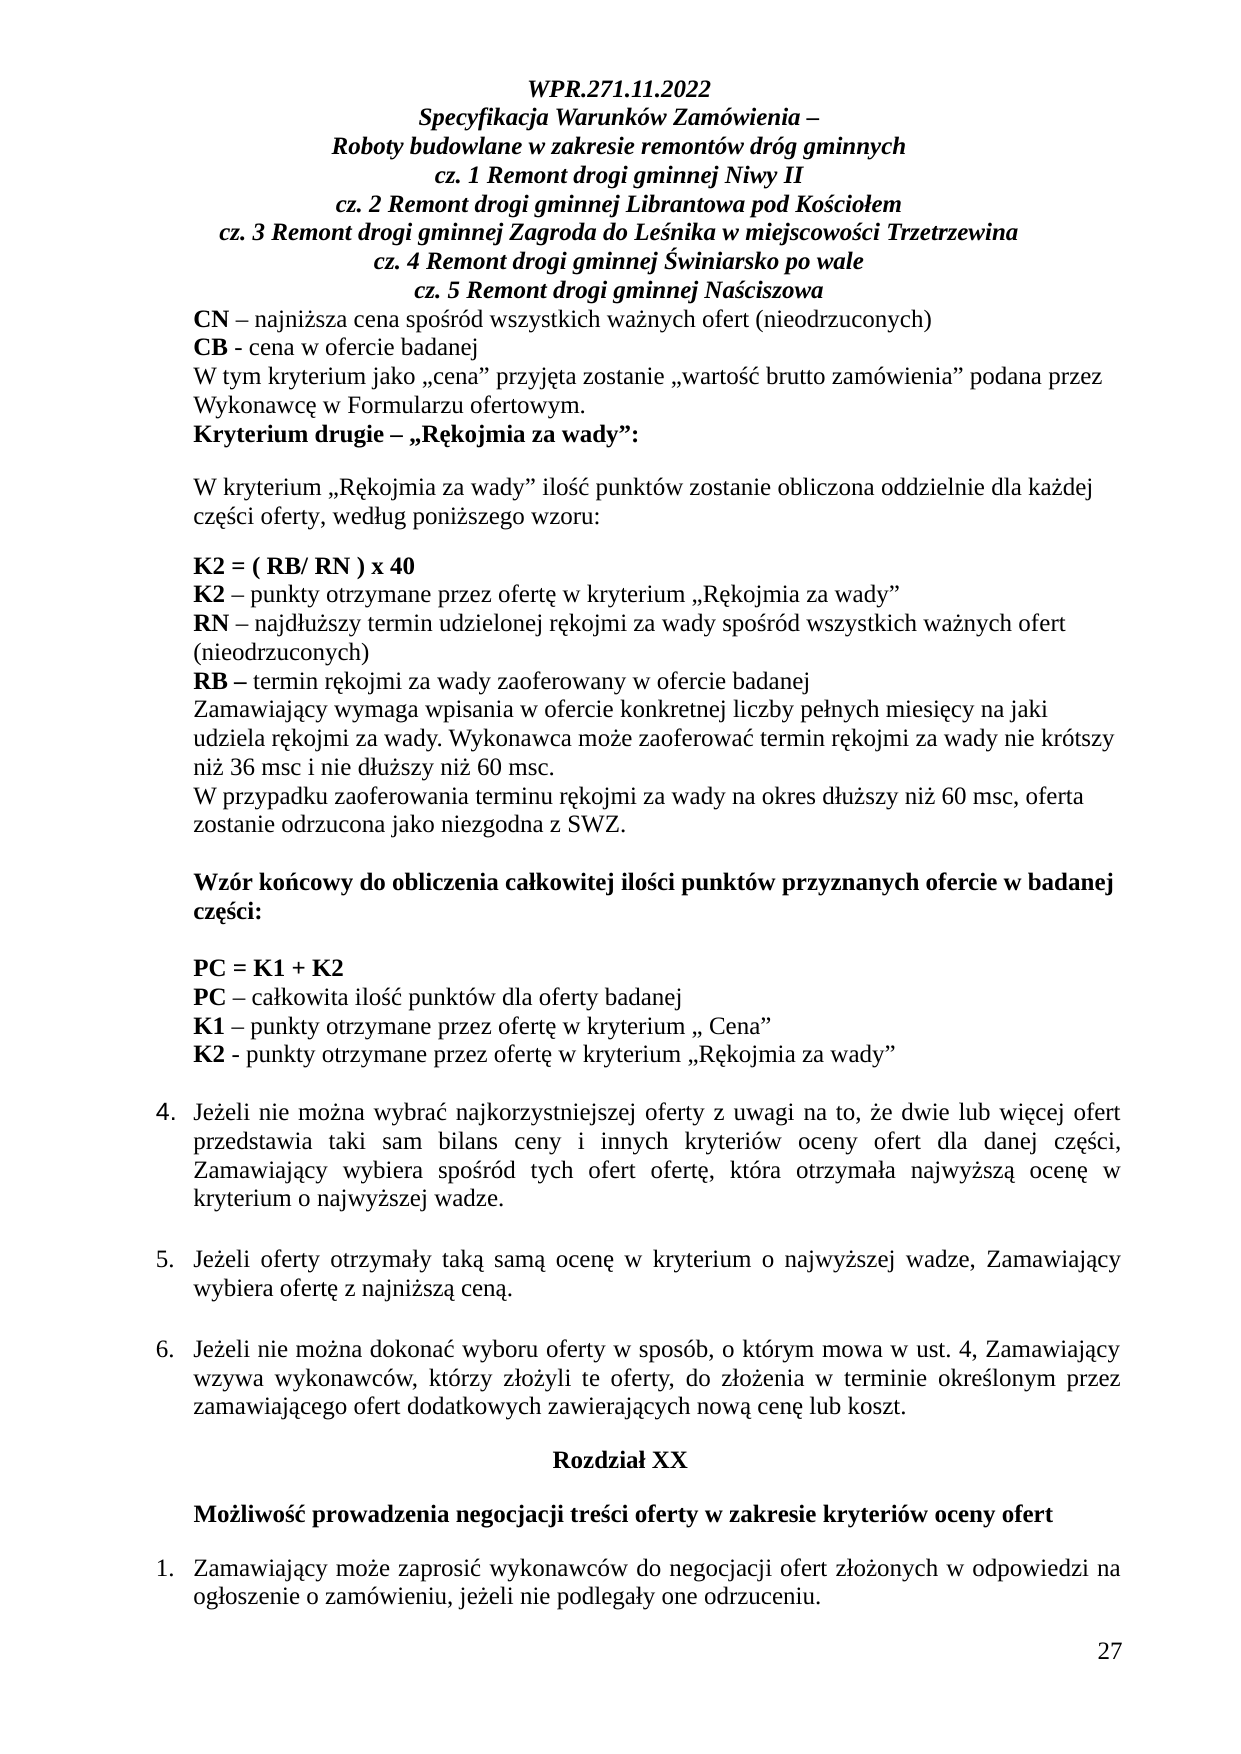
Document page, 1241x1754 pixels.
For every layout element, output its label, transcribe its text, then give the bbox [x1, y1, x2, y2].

list Jeżeli nie można wybrać najkorzystniejszej oferty z uwagi na to, że dwie lub więcej ofert przedstawia taki sam bilans ceny i innych kryteriów oceny ofert dla danej części, Zamawiający wybiera spośród tych ofert ofertę, która otrzymała najwyższą ocenę w kryterium o najwyższej wadze. [156, 1097, 1122, 1212]
text W przypadku zaoferowania terminu rękojmi za wady na okres dłuższy niż 60 msc, oferta zostanie odrzucona jako niezgodna z SWZ. [193, 781, 1122, 838]
text PC = K1 + K2 [193, 953, 1122, 982]
text K2 - punkty otrzymane przez ofertę w kryterium „Rękojmia za wady” [193, 1039, 1122, 1068]
text K2 = ( RB/ RN ) x 40 [193, 551, 1122, 579]
text Możliwość prowadzenia negocjacji treści oferty w zakresie kryteriów oceny ofert [118, 1499, 1122, 1528]
text W tym kryterium jako „cena” przyjęta zostanie „wartość brutto zamówienia” podana przez Wykonawcę w Formularzu ofertowym. [193, 361, 1122, 419]
text RN – najdłuższy termin udzielonej rękojmi za wady spośród wszystkich ważnych ofert (nieodrzuconych) [193, 608, 1122, 666]
text CB - cena w ofercie badanej [193, 332, 1122, 361]
text CN – najniższa cena spośród wszystkich ważnych ofert (nieodrzuconych) [193, 304, 1122, 332]
text Zamawiający wymaga wpisania w ofercie konkretnej liczby pełnych miesięcy na jaki udziela rękojmi za wady. Wykonawca może zaoferować termin rękojmi za wady nie krótszy niż 36 msc i nie dłuższy niż 60 msc. [193, 694, 1122, 781]
text K2 – punkty otrzymane przez ofertę w kryterium „Rękojmia za wady” [193, 579, 1122, 608]
text Rozdział XX [118, 1445, 1122, 1474]
text PC – całkowita ilość punktów dla oferty badanej [193, 982, 1122, 1011]
text K1 – punkty otrzymane przez ofertę w kryterium „ Cena” [193, 1011, 1122, 1039]
text Wzór końcowy do obliczenia całkowitej ilości punktów przyznanych ofercie w badanej części: [193, 867, 1122, 924]
text RB – termin rękojmi za wady zaoferowany w ofercie badanej [193, 666, 1122, 694]
list Zamawiający może zaprosić wykonawców do negocjacji ofert złożonych w odpowiedzi na ogłoszenie o zamówieniu, jeżeli nie podlegały one odrzuceniu. [156, 1553, 1122, 1610]
list Jeżeli oferty otrzymały taką samą ocenę w kryterium o najwyższej wadze, Zamawiający wybiera ofertę z najniższą ceną. [156, 1244, 1122, 1302]
list Jeżeli nie można dokonać wyboru oferty w sposób, o którym mowa w ust. 4, Zamawiający wzywa wykonawców, którzy złożyli te oferty, do złożenia w terminie określonym przez zamawiającego ofert dodatkowych zawierających nową cenę lub koszt. [156, 1334, 1122, 1420]
text Kryterium drugie – „Rękojmia za wady”: [193, 419, 1122, 447]
text W kryterium „Rękojmia za wady” ilość punktów zostanie obliczona oddzielnie dla każdej części oferty, według poniższego wzoru: [193, 472, 1122, 530]
